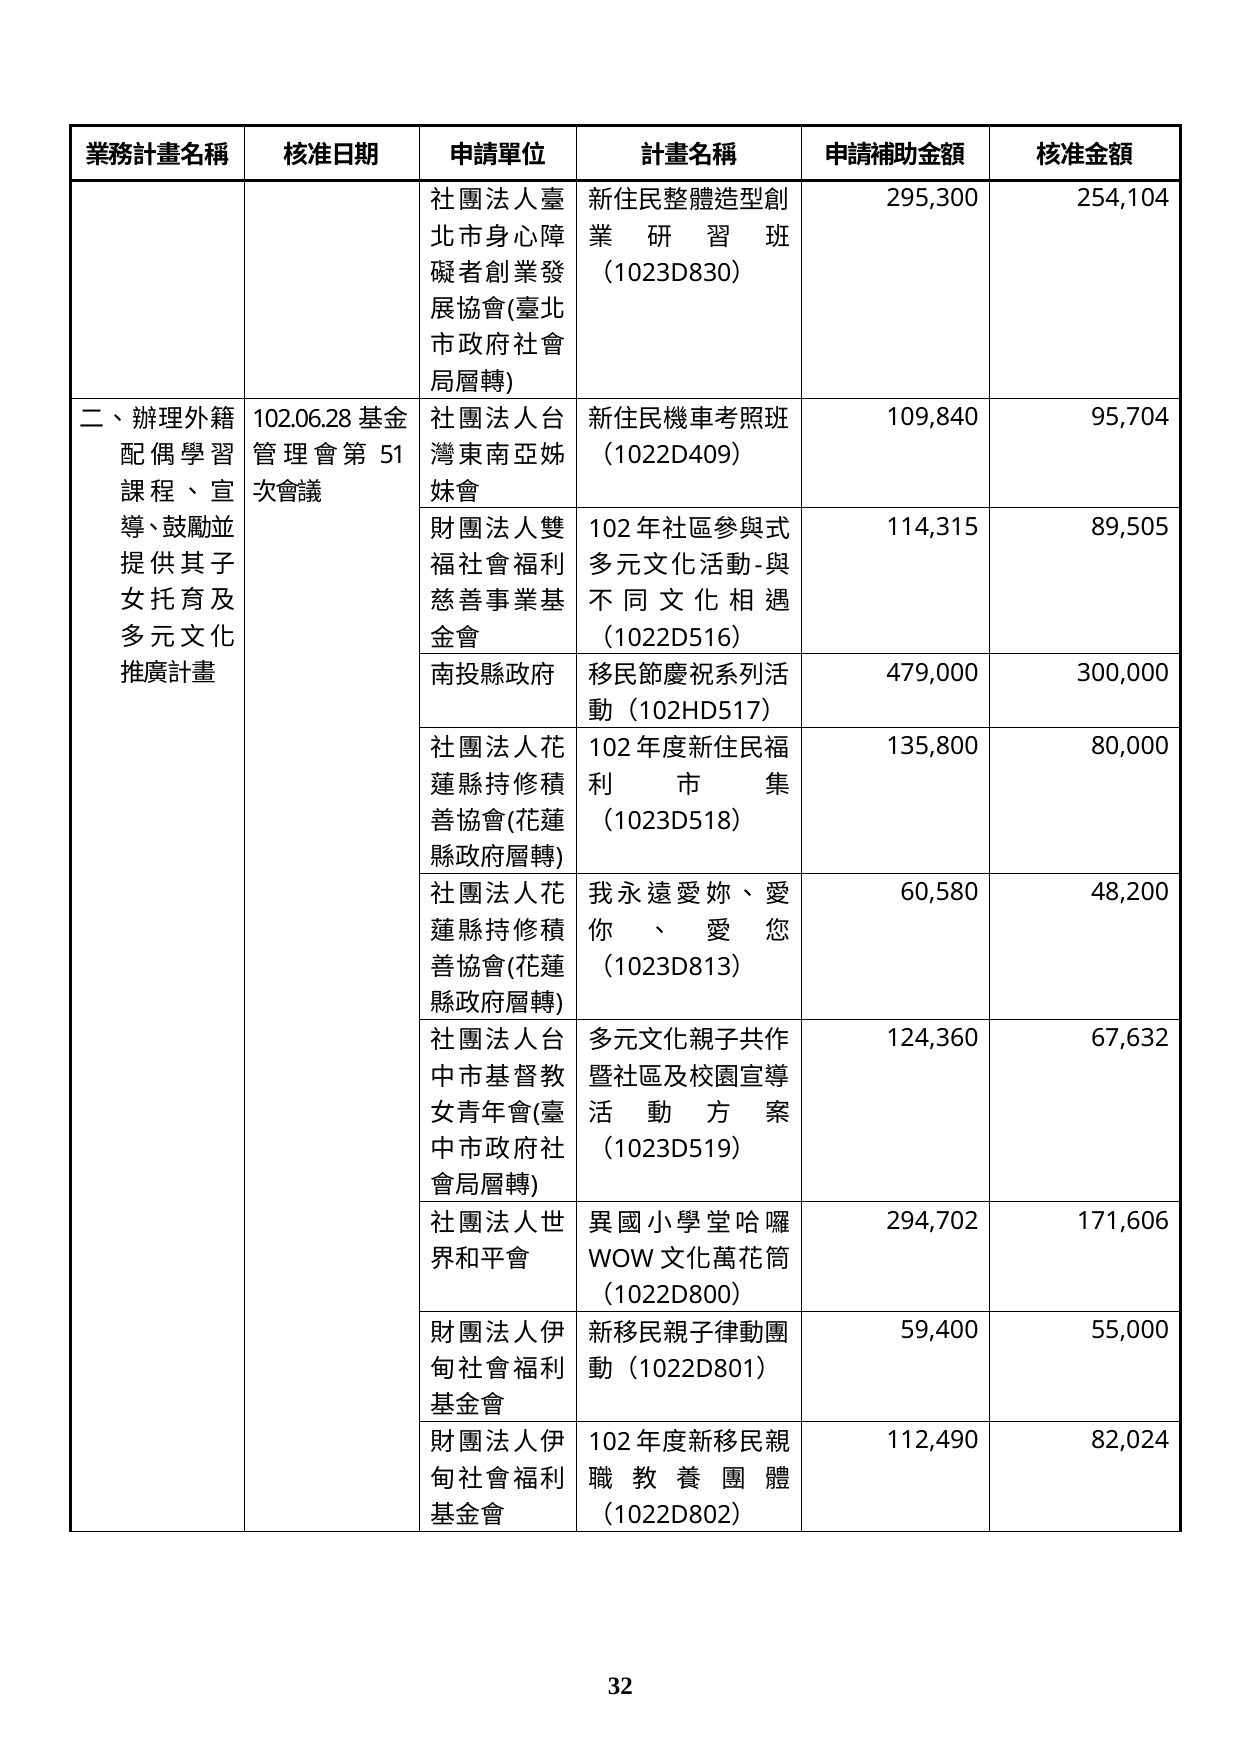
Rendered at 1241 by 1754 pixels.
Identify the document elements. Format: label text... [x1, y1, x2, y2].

table_header 業務計畫名稱 [72, 127, 244, 179]
table_cell 112,490 [802, 1422, 989, 1531]
table_cell 102年度新住民福利市集（1023D518） [577, 728, 801, 873]
table_cell 300,000 [990, 654, 1179, 727]
table_header 核准日期 [245, 127, 419, 179]
table_cell 48,200 [990, 874, 1179, 1019]
table_cell 南投縣政府 [420, 654, 576, 727]
table_cell 55,000 [990, 1312, 1179, 1421]
table_cell 多元文化親子共作暨社區及校園宣導活動方案（1023D519） [577, 1020, 801, 1201]
table_cell 我永遠愛妳、愛你、愛您（1023D813） [577, 874, 801, 1019]
table_cell 80,000 [990, 728, 1179, 873]
table_cell 二、辦理外籍配偶學習課程、宣導、鼓勵並提供其子女托育及多元文化推廣計畫 [72, 399, 244, 1531]
table_header 計畫名稱 [577, 127, 801, 179]
table_header 申請補助金額 [802, 127, 989, 179]
table_cell 135,800 [802, 728, 989, 873]
table_cell 財團法人伊甸社會福利基金會 [420, 1312, 576, 1421]
table_cell 新住民整體造型創業研習班（1023D830） [577, 182, 801, 397]
table_cell 財團法人伊甸社會福利基金會 [420, 1422, 576, 1531]
table_cell 社團法人花蓮縣持修積善協會(花蓮縣政府層轉) [420, 874, 576, 1019]
table_cell 移民節慶祝系列活動（102HD517） [577, 654, 801, 727]
table_cell 社團法人臺北市身心障礙者創業發展協會(臺北市政府社會局層轉) [420, 182, 576, 397]
table_cell 新移民親子律動團動（1022D801） [577, 1312, 801, 1421]
table_cell 109,840 [802, 399, 989, 507]
table_cell 295,300 [802, 182, 989, 397]
table_cell 124,360 [802, 1020, 989, 1201]
table_cell 社團法人世界和平會 [420, 1202, 576, 1311]
table_cell 95,704 [990, 399, 1179, 507]
table_cell 102年度新移民親職教養團體（1022D802） [577, 1422, 801, 1531]
table_cell 102.06.28基金管理會第51次會議 [245, 399, 419, 1531]
table_cell 社團法人台中市基督教女青年會(臺中市政府社會局層轉) [420, 1020, 576, 1201]
table_cell 67,632 [990, 1020, 1179, 1201]
table_cell 新住民機車考照班（1022D409） [577, 399, 801, 507]
table_cell 102年社區參與式多元文化活動-與不同文化相遇（1022D516） [577, 508, 801, 653]
table_cell 114,315 [802, 508, 989, 653]
table_cell 89,505 [990, 508, 1179, 653]
table_header 核准金額 [990, 127, 1179, 179]
table_cell 171,606 [990, 1202, 1179, 1311]
table_cell [245, 182, 419, 397]
table_cell 294,702 [802, 1202, 989, 1311]
table_cell 異國小學堂哈囉WOW文化萬花筒（1022D800） [577, 1202, 801, 1311]
table_cell 254,104 [990, 182, 1179, 397]
table_cell 59,400 [802, 1312, 989, 1421]
table_cell 社團法人台灣東南亞姊妹會 [420, 399, 576, 507]
table_cell 82,024 [990, 1422, 1179, 1531]
table_cell 60,580 [802, 874, 989, 1019]
table_header 申請單位 [420, 127, 576, 179]
table_cell 社團法人花蓮縣持修積善協會(花蓮縣政府層轉) [420, 728, 576, 873]
table_cell 479,000 [802, 654, 989, 727]
table_cell [72, 182, 244, 397]
table_cell 財團法人雙福社會福利慈善事業基金會 [420, 508, 576, 653]
